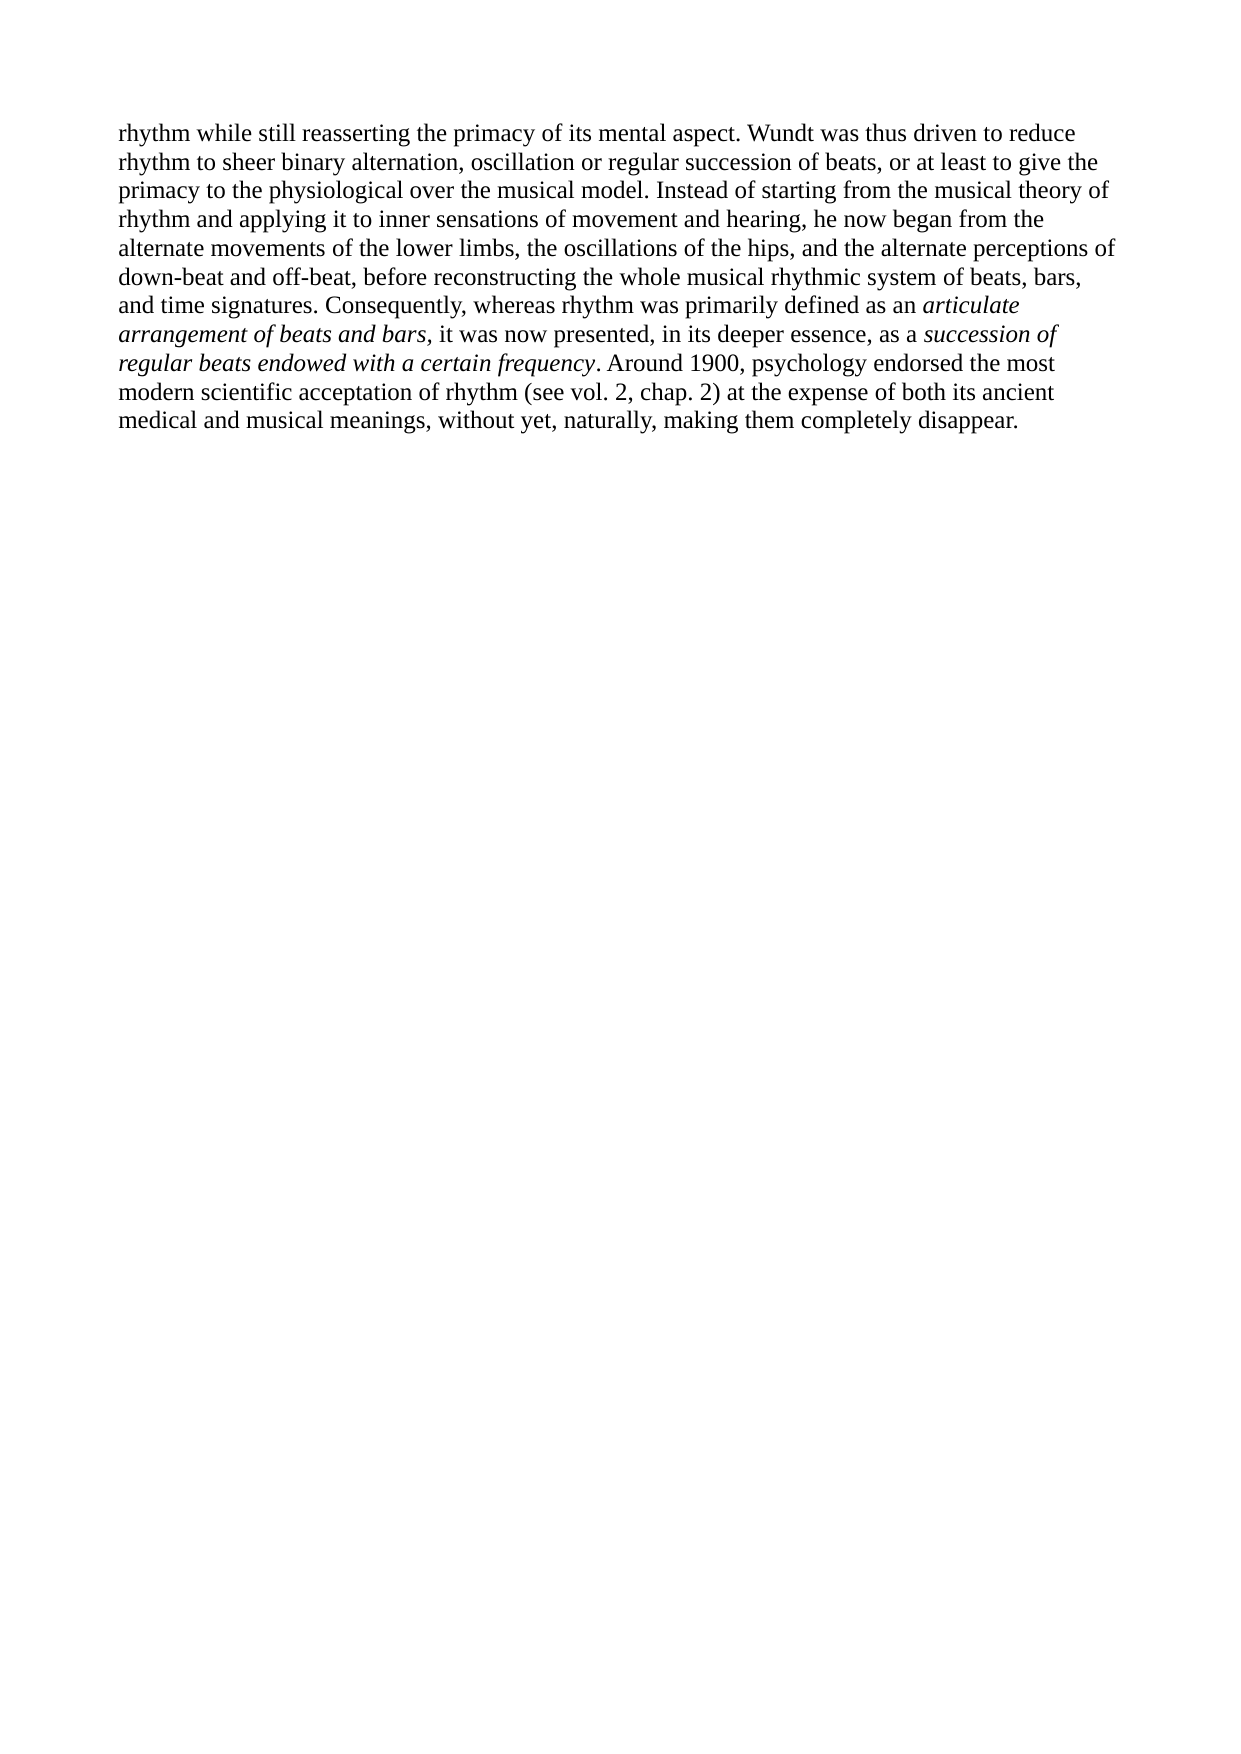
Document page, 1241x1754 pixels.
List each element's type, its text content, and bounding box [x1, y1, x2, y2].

text rhythm while still reasserting the primacy of its mental aspect. Wundt was thus driven to reduce rhythm to sheer binary alternation, oscillation or regular succession of beats, or at least to give the primacy to the physiological over the musical model. Instead of starting from the musical theory of rhythm and applying it to inner sensations of movement and hearing, he now began from the alternate movements of the lower limbs, the oscillations of the hips, and the alternate perceptions of down-beat and off-beat, before reconstructing the whole musical rhythmic system of beats, bars, and time signatures. Consequently, whereas rhythm was primarily defined as an articulate arrangement of beats and bars, it was now presented, in its deeper essence, as a succession of regular beats endowed with a certain frequency. Around 1900, psychology endorsed the most modern scientific acceptation of rhythm (see vol. 2, chap. 2) at the expense of both its ancient medical and musical meanings, without yet, naturally, making them completely disappear. [118, 118, 1122, 434]
